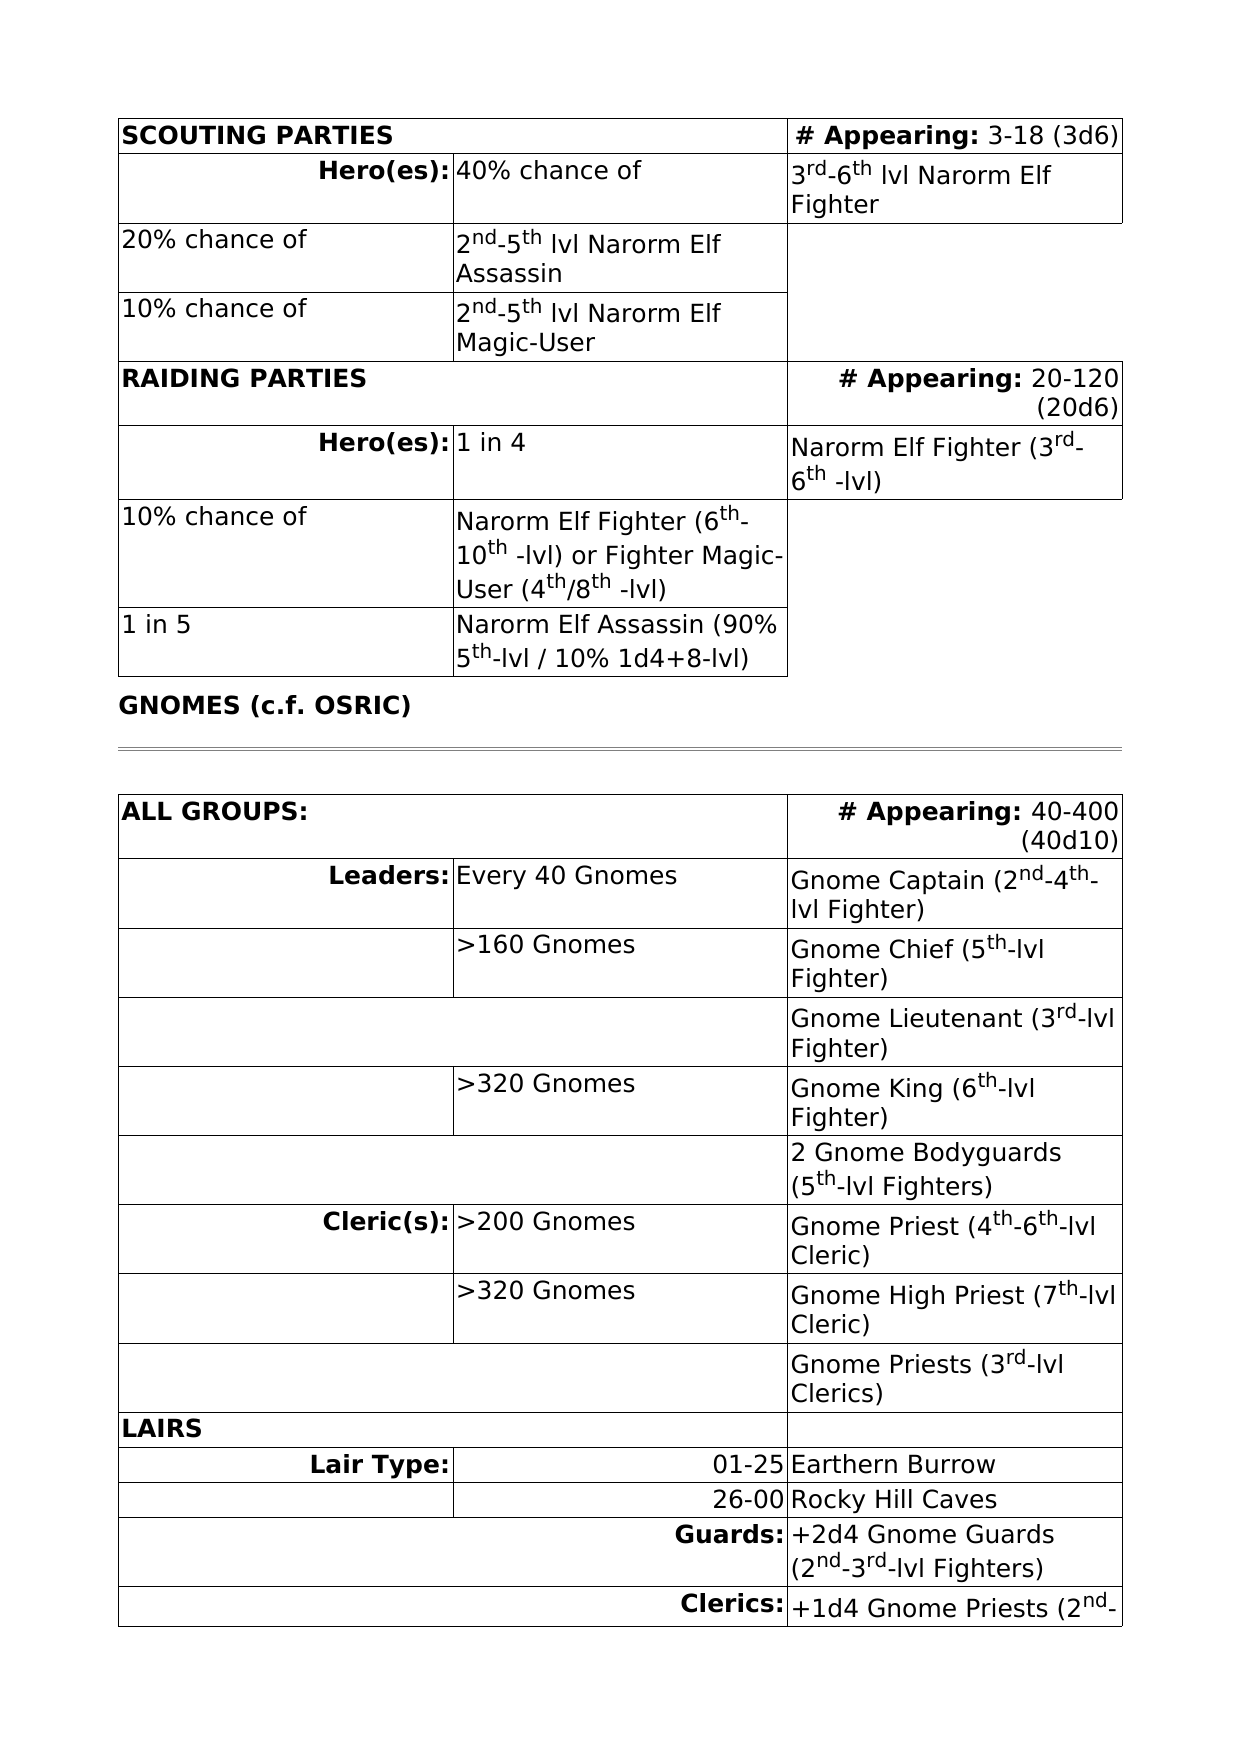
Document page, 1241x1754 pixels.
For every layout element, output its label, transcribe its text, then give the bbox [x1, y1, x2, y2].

table_cell 2nd-5th lvl Narorm Elf Assassin [454, 224, 787, 292]
table_header # Appearing: 40-400 (40d10) [788, 795, 1122, 858]
table_cell Lair Type: [119, 1448, 453, 1482]
table_cell Narorm Elf Assassin (90% 5th-lvl / 10% 1d4+8-lvl) [454, 608, 787, 676]
table_cell [119, 998, 787, 1066]
table_cell 10% chance of [119, 500, 453, 607]
table_cell >320 Gnomes [454, 1274, 787, 1342]
table_header SCOUTING PARTIES [119, 119, 787, 153]
table_cell [119, 1344, 787, 1412]
table_cell 01-25 [454, 1448, 787, 1482]
table_cell >160 Gnomes [454, 929, 787, 997]
table_cell [119, 1067, 453, 1135]
table_cell Cleric(s): [119, 1205, 453, 1273]
table_cell [119, 1136, 787, 1204]
table_cell 1 in 4 [454, 426, 787, 499]
table_cell Leaders: [119, 859, 453, 927]
table_cell Narorm Elf Fighter (3rd-6th -lvl) [788, 426, 1122, 499]
table_cell Every 40 Gnomes [454, 859, 787, 927]
table_cell Gnome King (6th-lvl Fighter) [788, 1067, 1122, 1135]
table_header ALL GROUPS: [119, 795, 787, 858]
table_cell 1 in 5 [119, 608, 453, 676]
table_cell [119, 1274, 453, 1342]
table_cell 26-00 [454, 1483, 787, 1517]
table_cell Guards: [119, 1518, 787, 1586]
table_cell >320 Gnomes [454, 1067, 787, 1135]
table_cell 2 Gnome Bodyguards (5th-lvl Fighters) [788, 1136, 1122, 1204]
table_cell 3rd-6th lvl Narorm Elf Fighter [788, 154, 1122, 222]
table_cell Gnome Chief (5th-lvl Fighter) [788, 929, 1122, 997]
table_cell Gnome Lieutenant (3rd-lvl Fighter) [788, 998, 1122, 1066]
table_cell Gnome Priests (3rd-lvl Clerics) [788, 1344, 1122, 1412]
text GNOMES (c.f. OSRIC) [118, 691, 1122, 720]
table_cell 40% chance of [454, 154, 787, 222]
table_cell LAIRS [119, 1413, 787, 1447]
table_cell 2nd-5th lvl Narorm Elf Magic-User [454, 293, 787, 361]
table_cell [119, 929, 453, 997]
table_cell 20% chance of [119, 224, 453, 292]
table_cell Gnome Captain (2nd-4th-lvl Fighter) [788, 859, 1122, 927]
table_cell Earthern Burrow [788, 1448, 1122, 1482]
table_cell Clerics: [119, 1587, 787, 1626]
table_cell Gnome Priest (4th-6th-lvl Cleric) [788, 1205, 1122, 1273]
table_cell Gnome High Priest (7th-lvl Cleric) [788, 1274, 1122, 1342]
table_cell Narorm Elf Fighter (6th-10th -lvl) or Fighter Magic-User (4th/8th -lvl) [454, 500, 787, 607]
table_cell Rocky Hill Caves [788, 1483, 1122, 1517]
table_cell +1d4 Gnome Priests (2nd- [788, 1587, 1122, 1626]
table_header # Appearing: 3-18 (3d6) [788, 119, 1122, 153]
table_cell 10% chance of [119, 293, 453, 361]
table_cell [788, 1413, 1122, 1447]
table_cell >200 Gnomes [454, 1205, 787, 1273]
table_cell +2d4 Gnome Guards (2nd-3rd-lvl Fighters) [788, 1518, 1122, 1586]
table_cell Hero(es): [119, 154, 453, 222]
table_cell RAIDING PARTIES [119, 362, 787, 425]
table_cell Hero(es): [119, 426, 453, 499]
table_cell # Appearing: 20-120 (20d6) [788, 362, 1122, 425]
table_cell [119, 1483, 453, 1517]
